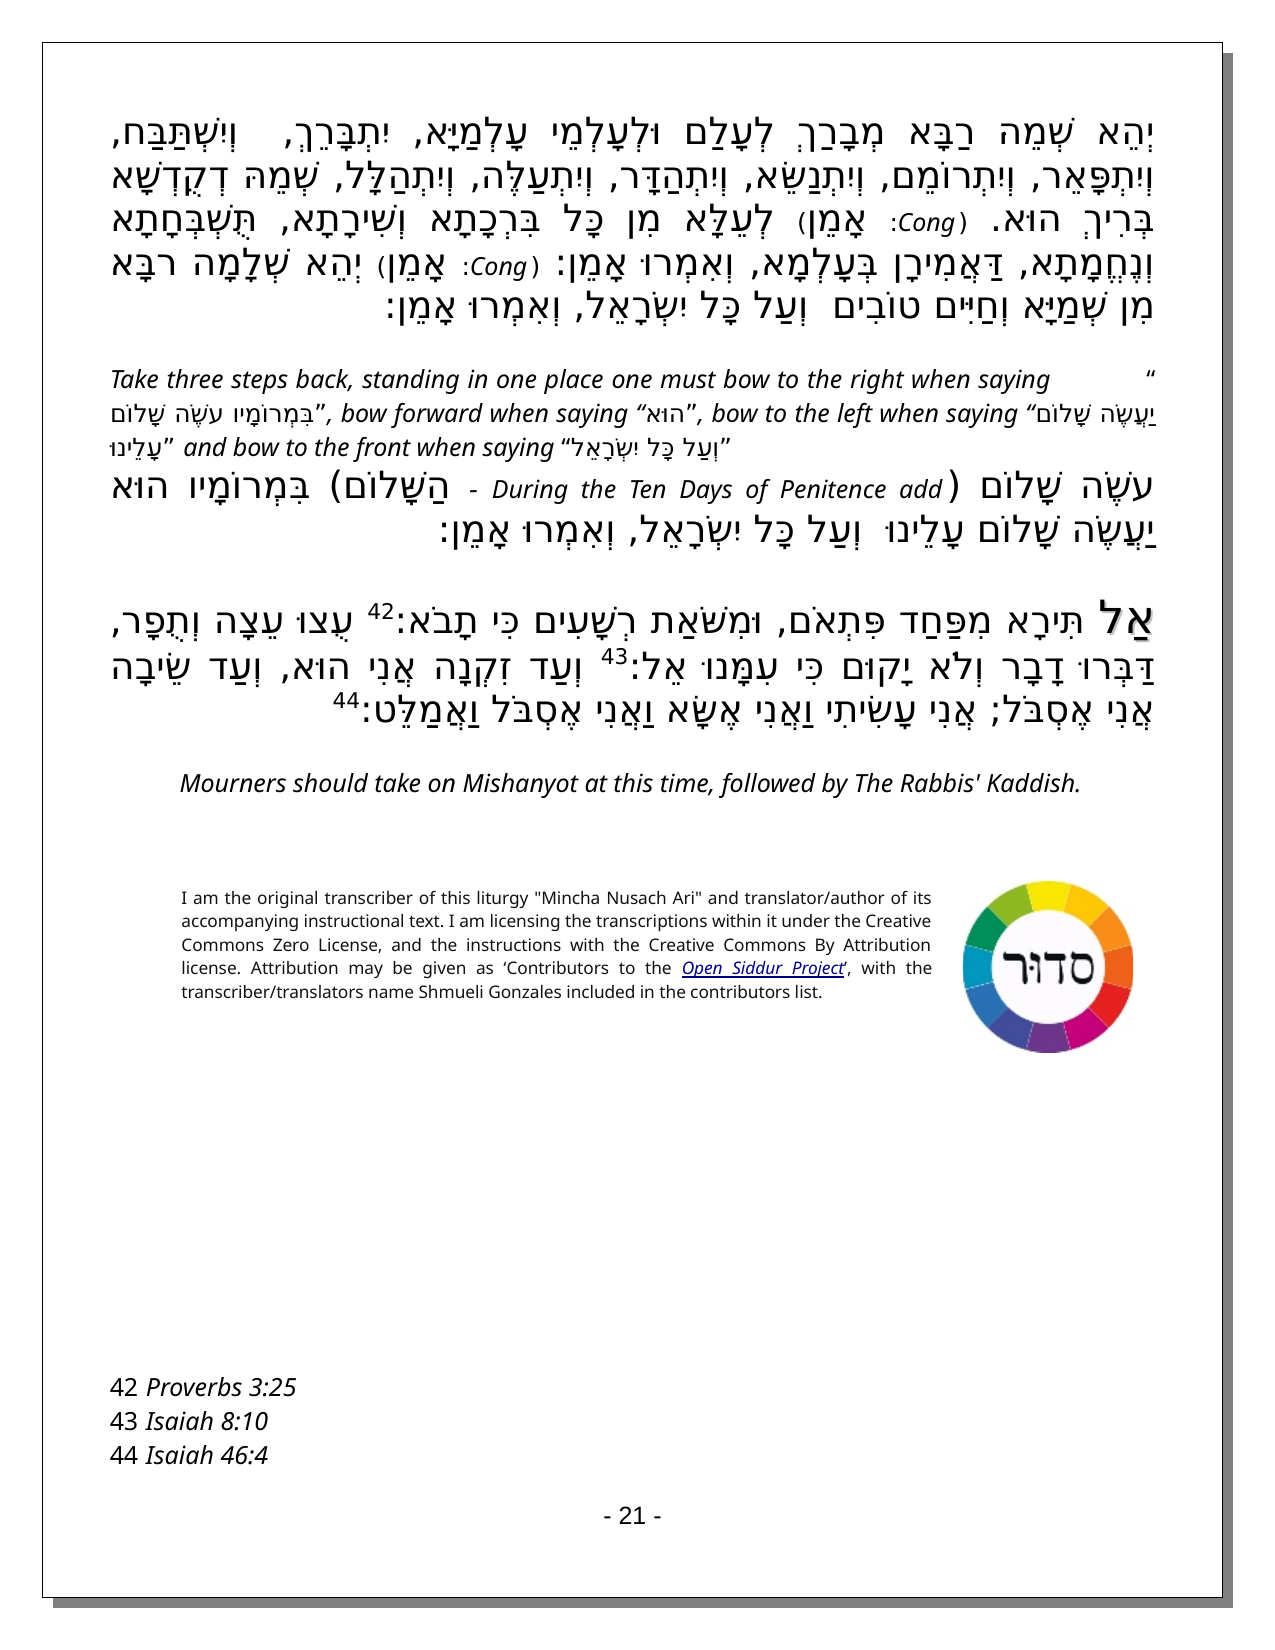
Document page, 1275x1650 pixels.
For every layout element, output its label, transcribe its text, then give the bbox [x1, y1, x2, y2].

text אַל תִּירָא מִפַּחַד פִּתְאֹם, וּמִשֹּׁאַת רְשָׁעִים כִּי תָבֹא: עֻצוּ עֵצָה וְתֻפָר, דַּבְּרוּ דָבָר וְלֹא יָקוּם כִּי עִמָּנוּ אֵל: וְעַד זִקְנָה אֲנִי הוּא, וְעַד שֵׂיבָה אֲנִי אֶסְבֹּל; אֲנִי עָשִׂיתִי וַאֲנִי אֶשָּׂא וַאֲנִי אֶסְבֹּל וַאֲמַלֵּט: [109, 591, 1155, 732]
text Proverbs 3:25 [109, 1369, 1155, 1403]
text יְהֵא שְׁמֵהּ רַבָּא מְבָרַךְ לְעָלַם וּלְעָלְמֵי עָלְמַיָּא, יִתְבָּרֵךְ, וְיִשְׁתַּבַּח, וְיִתְפָּאֵר, וְיִתְרוֹמֵם, וְיִתְנַשֵּׂא, וְיִתְהַדָּר, וְיִתְעַלֶּה, וְיִתְהַלָּל, שְׁמֵהּ דְקֻדְשָׁא בְּרִיךְ הוּא. (Cong: אָמֵן) לְעֵלָּא מִן כָּל בִּרְכָתָא וְשִׁירָתָא, תֻּשְׁבְּחָתָא וְנֶחֱמָתָא, דַּאֲמִירָן בְּעָלְמָא, וְאִמְרוּ אָמֵן: (Cong: אָמֵן) יְהֵא שְׁלָמָה רבָּא מִן שְׁמַיָּא וְחַיִּים טוֹבִים וְעַל כָּל יִשְֹרָאֵל, וְאִמְרוּ אָמֵן: [109, 109, 1155, 328]
text Isaiah 8:10 [109, 1403, 1155, 1438]
picture [962, 881, 1134, 1053]
text Take three steps back, standing in one place one must bow to the right when saying “בִּמְרוֹמָיו עשֶֹׁה שָׁלוֹם”, bow forward when saying “הוּא”, bow to the left when saying “יַעֲשֶֹה שָׁלוֹם עָלֵינוּ” and bow to the front when saying “וְעַל כָּל יִשְֹרָאֵל” [109, 362, 1155, 464]
text I am the original transcriber of this liturgy "Mincha Nusach Ari" and translator/author of its accompanying instructional text. I am licensing the transcriptions within it under the Creative Commons Zero License, and the instructions with the Creative Commons By Attribution license. Attribution may be given as ‘Contributors to the Open Siddur Project’, with the transcriber/translators name Shmueli Gonzales included in the contributors list. [181, 886, 962, 1003]
text Isaiah 46:4 [109, 1438, 1155, 1472]
text Mourners should take on Mishanyot at this time, followed by The Rabbis' Kaddish. [109, 766, 1155, 800]
text עשֶֹׁה שָׁלוֹם (During the Ten Days of Penitence add - הַשָּׁלוֹם) בִּמְרוֹמָיו הוּא יַעֲשֶֹה שָׁלוֹם עָלֵינוּ וְעַל כָּל יִשְֹרָאֵל, וְאִמְרוּ אָמֵן: [109, 464, 1155, 551]
